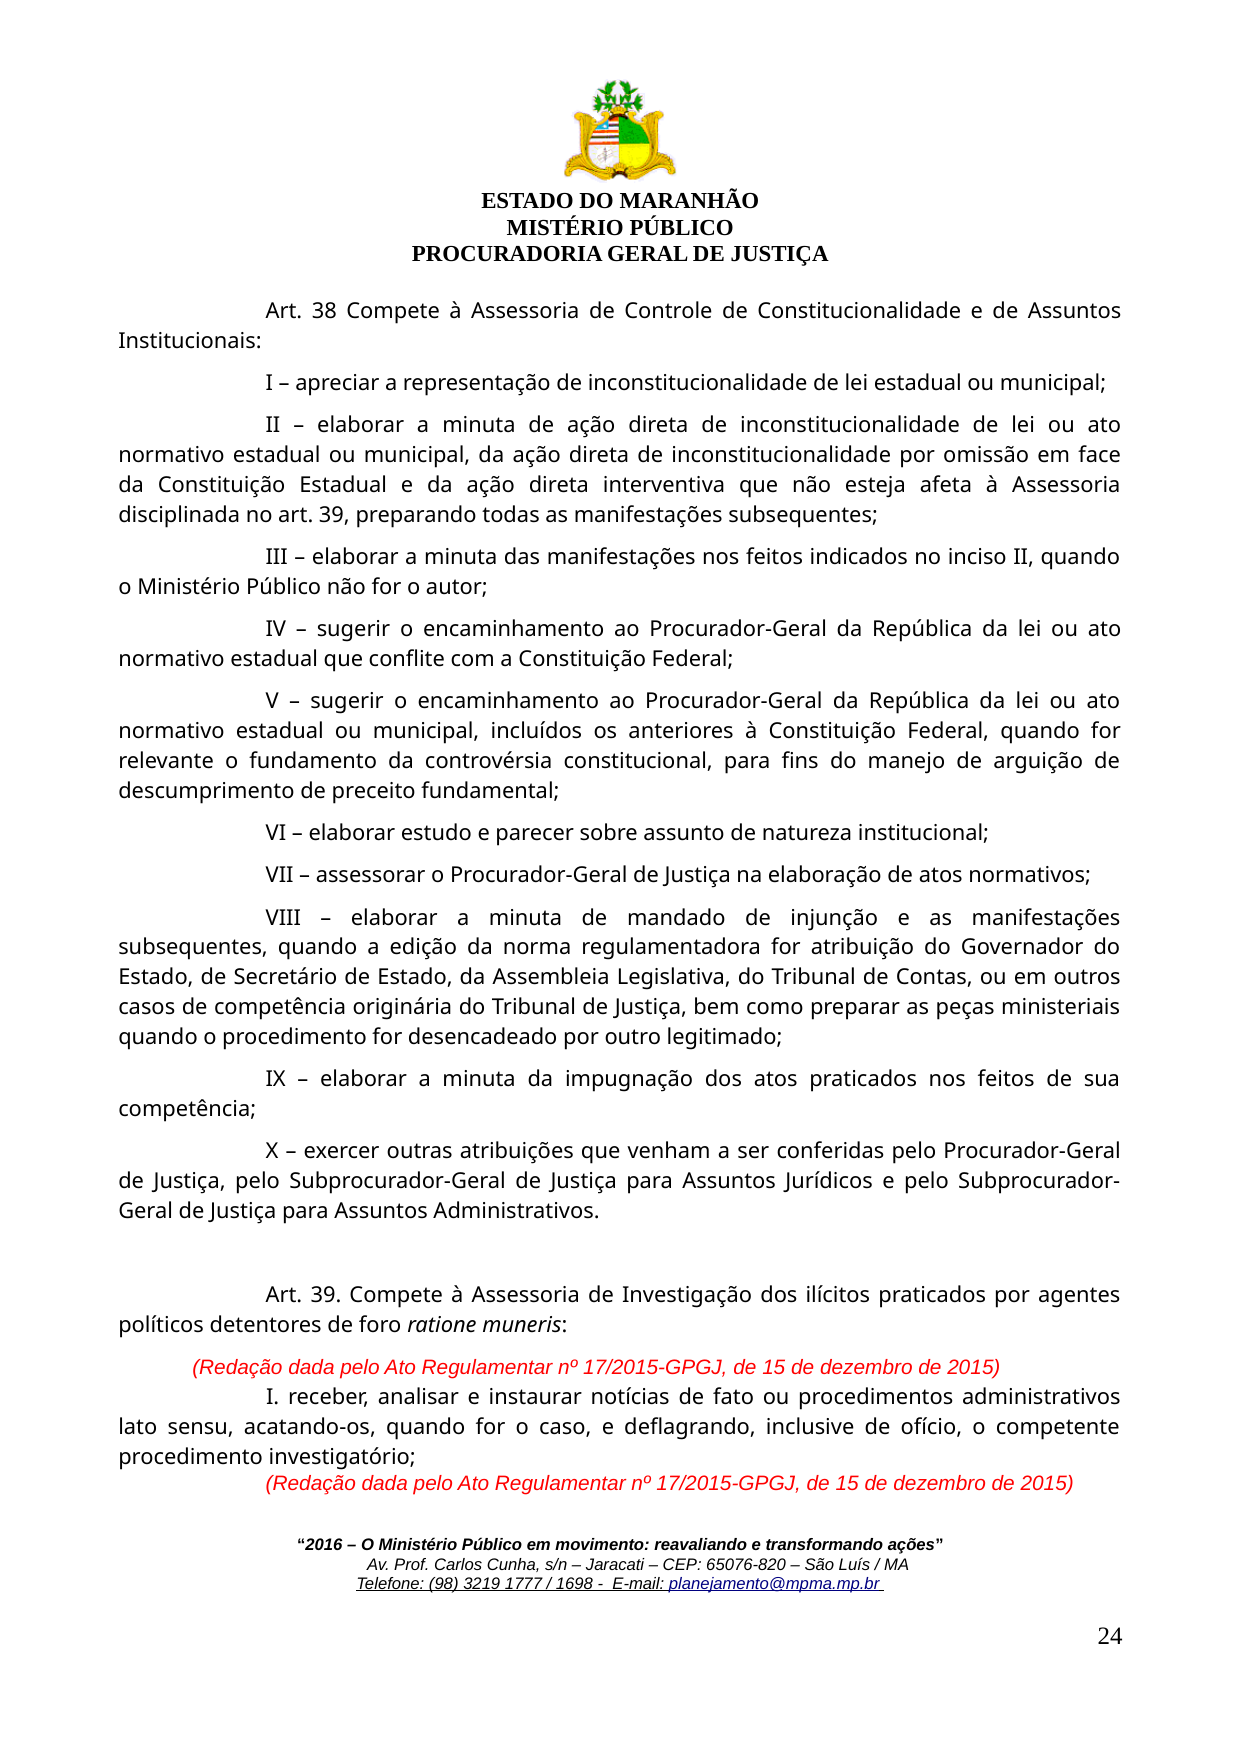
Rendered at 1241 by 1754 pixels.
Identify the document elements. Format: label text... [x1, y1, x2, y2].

text Art. 39. Compete à Assessoria de Investigação dos ilícitos praticados por agentes políticos detentores de foro ratione muneris: [118, 1279, 1122, 1339]
text IX – elaborar a minuta da impugnação dos atos praticados nos feitos de sua competência; [118, 1063, 1122, 1122]
text VIII – elaborar a minuta de mandado de injunção e as manifestações subsequentes, quando a edição da norma regulamentadora for atribuição do Governador do Estado, de Secretário de Estado, da Assembleia Legislativa, do Tribunal de Contas, ou em outros casos de competência originária do Tribunal de Justiça, bem como preparar as peças ministeriais quando o procedimento for desencadeado por outro legitimado; [118, 901, 1122, 1050]
text Art. 38 Compete à Assessoria de Controle de Constitucionalidade e de Assuntos Institucionais: [118, 295, 1122, 354]
text VII – assessorar o Procurador-Geral de Justiça na elaboração de atos normativos; [118, 859, 1122, 889]
text VI – elaborar estudo e parecer sobre assunto de natureza institucional; [118, 817, 1122, 847]
text I – apreciar a representação de inconstitucionalidade de lei estadual ou municipal; [118, 367, 1122, 397]
text V – sugerir o encaminhamento ao Procurador-Geral da República da lei ou ato normativo estadual ou municipal, incluídos os anteriores à Constituição Federal, quando for relevante o fundamento da controvérsia constitucional, para fins do manejo de arguição de descumprimento de preceito fundamental; [118, 685, 1122, 804]
text X – exercer outras atribuições que venham a ser conferidas pelo Procurador-Geral de Justiça, pelo Subprocurador-Geral de Justiça para Assuntos Jurídicos e pelo Subprocurador-Geral de Justiça para Assuntos Administrativos. [118, 1135, 1122, 1224]
text (Redação dada pelo Ato Regulamentar nº 17/2015-GPGJ, de 15 de dezembro de 2015) [118, 1470, 1122, 1494]
text III – elaborar a minuta das manifestações nos feitos indicados no inciso II, quando o Ministério Público não for o autor; [118, 541, 1122, 601]
text IV – sugerir o encaminhamento ao Procurador-Geral da República da lei ou ato normativo estadual que conflite com a Constituição Federal; [118, 613, 1122, 673]
text II – elaborar a minuta de ação direta de inconstitucionalidade de lei ou ato normativo estadual ou municipal, da ação direta de inconstitucionalidade por omissão em face da Constituição Estadual e da ação direta interventiva que não esteja afeta à Assessoria disciplinada no art. 39, preparando todas as manifestações subsequentes; [118, 409, 1122, 528]
text (Redação dada pelo Ato Regulamentar nº 17/2015-GPGJ, de 15 de dezembro de 2015) [118, 1351, 1122, 1381]
text I. receber, analisar e instaurar notícias de fato ou procedimentos administrativos lato sensu, acatando-os, quando for o caso, e deflagrando, inclusive de ofício, o competente procedimento investigatório; [118, 1381, 1122, 1470]
